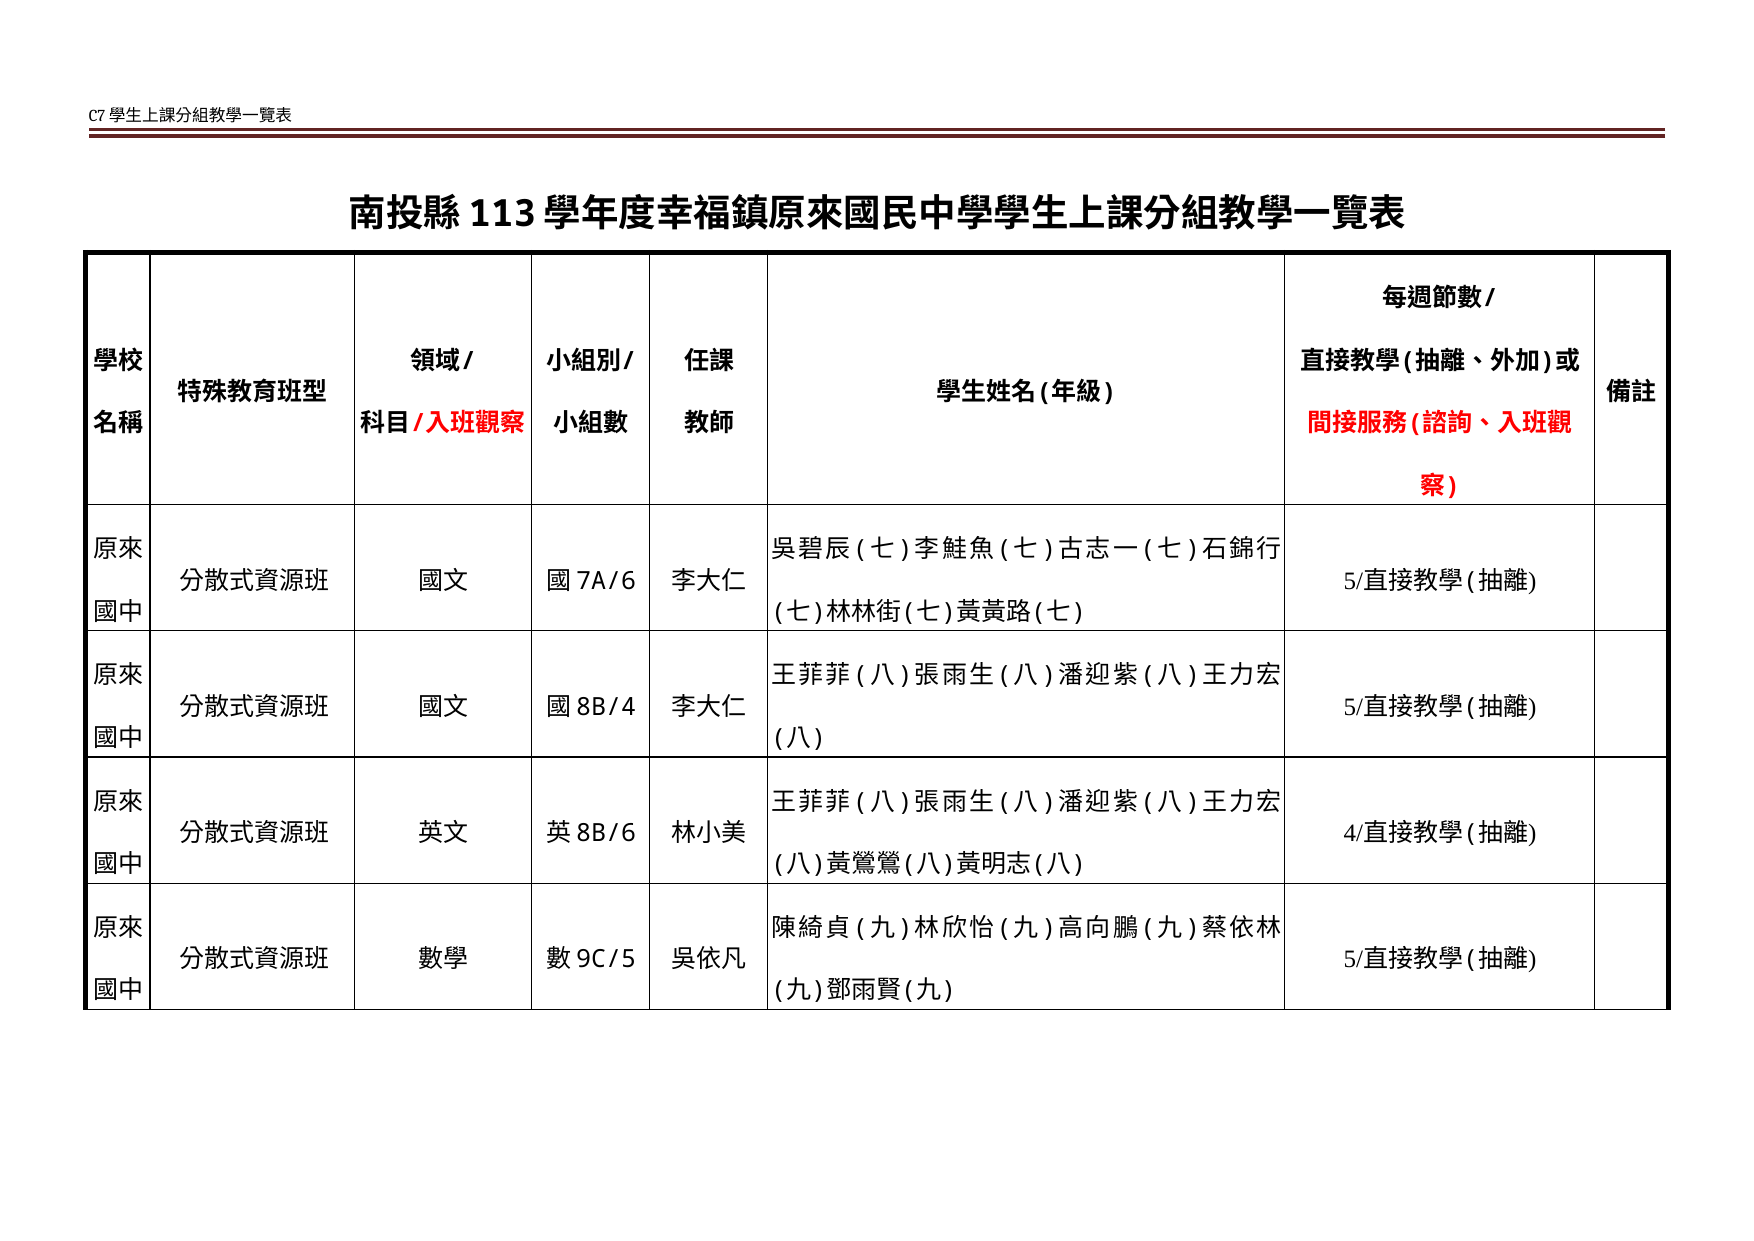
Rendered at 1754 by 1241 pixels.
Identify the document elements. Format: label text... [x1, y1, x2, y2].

table_cell 原來國中 [88, 631, 149, 756]
table_cell 陳綺貞(九)林欣怡(九)高向鵬(九)蔡依林(九)鄧雨賢(九) [768, 884, 1284, 1008]
table_cell [1595, 505, 1666, 630]
table_cell 林小美 [650, 758, 767, 882]
table_cell 王菲菲(八)張雨生(八)潘迎紫(八)王力宏(八) [768, 631, 1284, 756]
table_cell 分散式資源班 [151, 631, 354, 756]
table_cell 原來國中 [88, 505, 149, 630]
table_cell 5/直接教學(抽離) [1285, 884, 1594, 1008]
table_cell 數9C/5 [532, 884, 649, 1008]
table_cell 國8B/4 [532, 631, 649, 756]
table_cell 王菲菲(八)張雨生(八)潘迎紫(八)王力宏(八)黃鶯鶯(八)黃明志(八) [768, 758, 1284, 882]
table_header 領域/ 科目/入班觀察 [355, 255, 531, 504]
text 南投縣113學年度幸福鎮原來國民中學學生上課分組教學一覽表 [89, 168, 1665, 231]
table_cell 吳依凡 [650, 884, 767, 1008]
table_header 學校名稱 [88, 255, 149, 504]
table_cell 數學 [355, 884, 531, 1008]
table_header 小組別/ 小組數 [532, 255, 649, 504]
table_cell 國7A/6 [532, 505, 649, 630]
table_cell 吳碧辰(七)李鮭魚(七)古志一(七)石錦行(七)林林街(七)黃黃路(七) [768, 505, 1284, 630]
table_cell 分散式資源班 [151, 758, 354, 882]
table_header 學生姓名(年級) [768, 255, 1284, 504]
table_header 任課 教師 [650, 255, 767, 504]
table_header 備註 [1595, 255, 1666, 504]
table_cell 英8B/6 [532, 758, 649, 882]
table_cell 原來國中 [88, 758, 149, 882]
table_cell 國文 [355, 505, 531, 630]
table_cell 分散式資源班 [151, 884, 354, 1008]
table_cell 李大仁 [650, 505, 767, 630]
table_header 每週節數/ 直接教學(抽離、外加)或 間接服務(諮詢、入班觀察) [1285, 255, 1594, 504]
table_header 特殊教育班型 [151, 255, 354, 504]
table_cell 原來國中 [88, 884, 149, 1008]
table_cell 英文 [355, 758, 531, 882]
table_cell 4/直接教學(抽離) [1285, 758, 1594, 882]
table_cell [1595, 758, 1666, 882]
table_cell 5/直接教學(抽離) [1285, 505, 1594, 630]
table_cell [1595, 884, 1666, 1008]
table_cell 李大仁 [650, 631, 767, 756]
table_cell 5/直接教學(抽離) [1285, 631, 1594, 756]
table_cell 國文 [355, 631, 531, 756]
table_cell 分散式資源班 [151, 505, 354, 630]
table_cell [1595, 631, 1666, 756]
